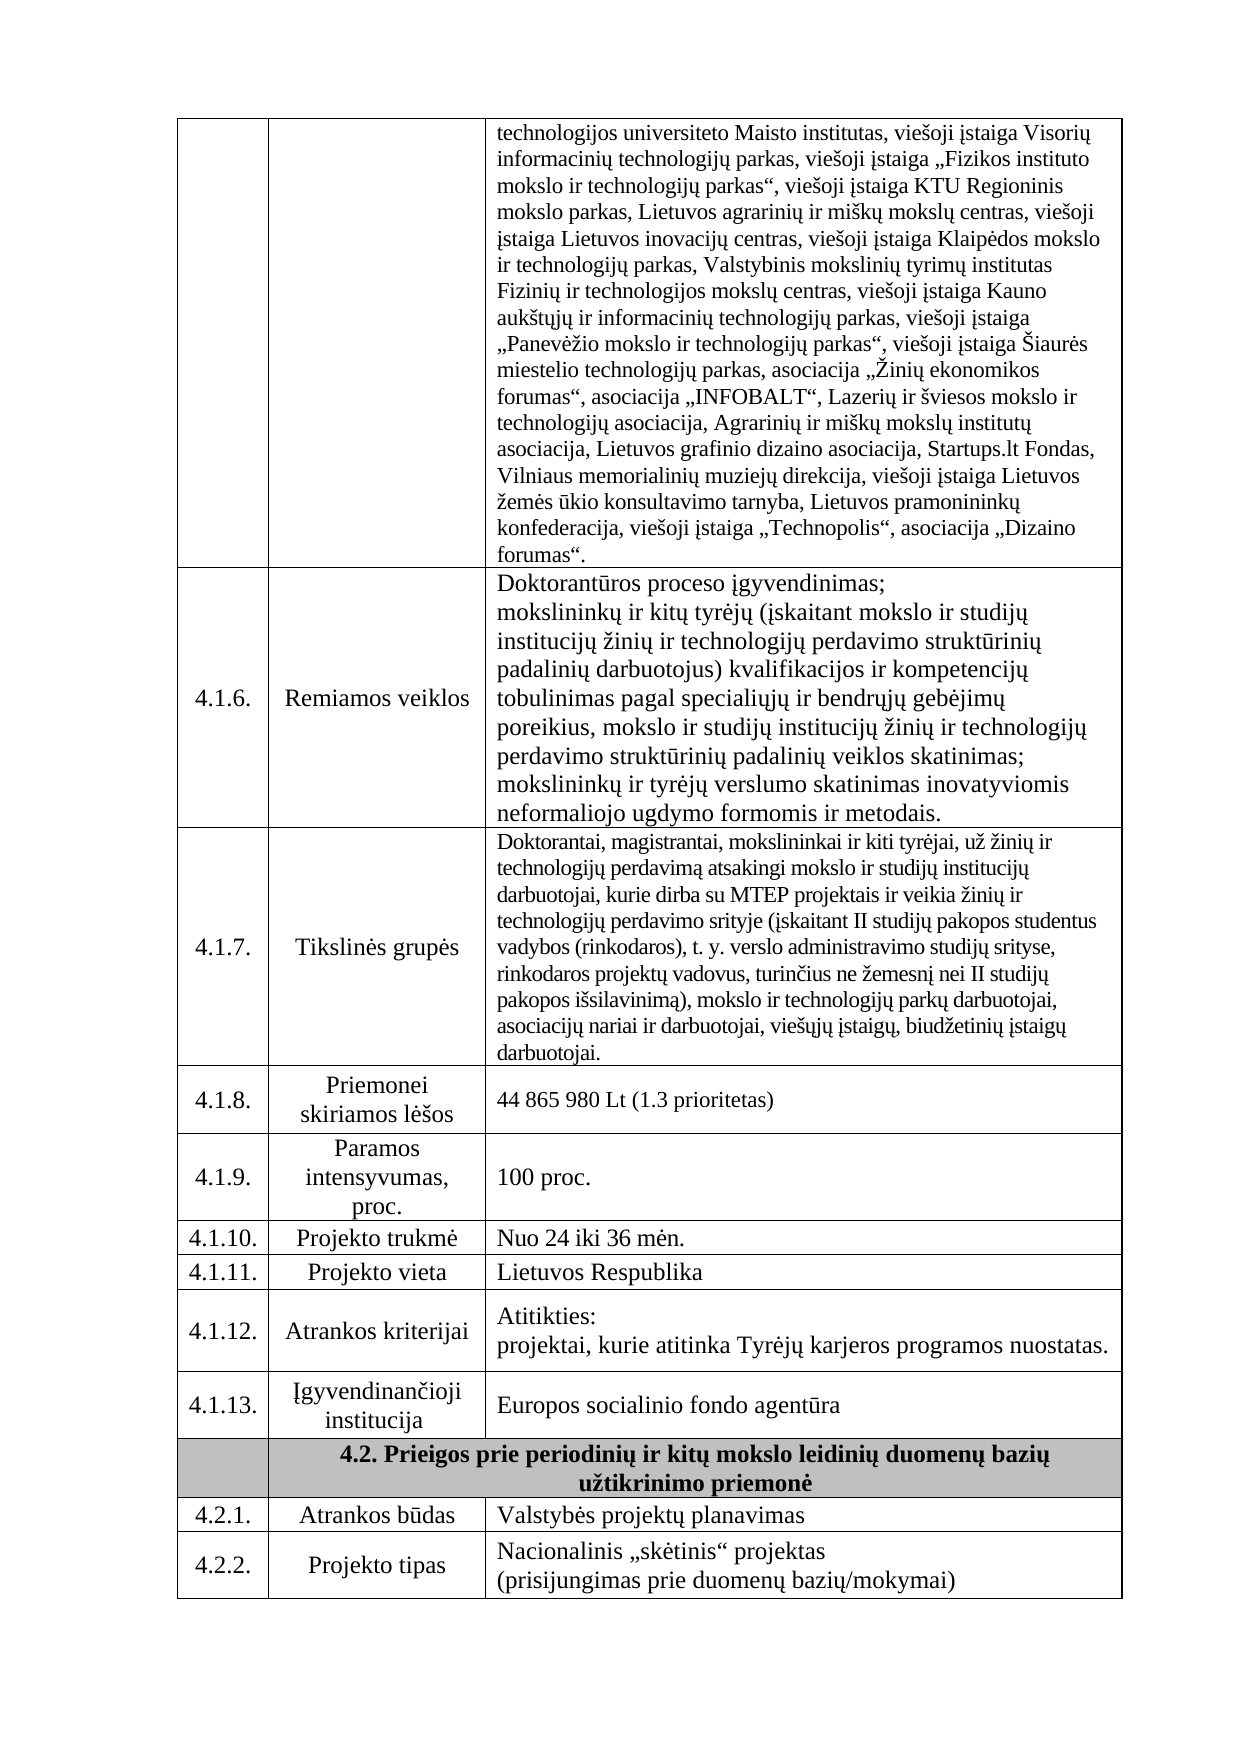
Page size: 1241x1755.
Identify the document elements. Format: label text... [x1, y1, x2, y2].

table_cell 4.1.12. [178, 1290, 268, 1371]
table_cell Projekto vieta [269, 1255, 485, 1288]
table_cell Doktorantai, magistrantai, mokslininkai ir kiti tyrėjai, už žinių ir technologijų perdavimą atsakingi mokslo ir studijų institucijų darbuotojai, kurie dirba su MTEP projektais ir veikia žinių ir technologijų perdavimo srityje (įskaitant II studijų pakopos studentus vadybos (rinkodaros), t. y. verslo administravimo studijų srityse, rinkodaros projektų vadovus, turinčius ne žemesnį nei II studijų pakopos išsilavinimą), mokslo ir technologijų parkų darbuotojai, asociacijų nariai ir darbuotojai, viešųjų įstaigų, biudžetinių įstaigų darbuotojai. [486, 828, 1121, 1065]
table_cell 4.2.1. [178, 1498, 268, 1531]
table_cell Nuo 24 iki 36 mėn. [486, 1221, 1121, 1254]
table_cell 4.1.6. [178, 568, 268, 827]
table_cell Valstybės projektų planavimas [486, 1498, 1121, 1531]
table_cell Atitikties: projektai, kurie atitinka Tyrėjų karjeros programos nuostatas. [486, 1290, 1121, 1371]
table_cell 4.2.2. [178, 1532, 268, 1598]
table_cell Europos socialinio fondo agentūra [486, 1372, 1121, 1438]
table_cell 4.1.10. [178, 1221, 268, 1254]
table_cell Paramos intensyvumas, proc. [269, 1134, 485, 1220]
table_cell [178, 119, 268, 567]
table_cell Projekto tipas [269, 1532, 485, 1598]
table_cell Projekto trukmė [269, 1221, 485, 1254]
table_cell Doktorantūros proceso įgyvendinimas; mokslininkų ir kitų tyrėjų (įskaitant mokslo ir studijų institucijų žinių ir technologijų perdavimo struktūrinių padalinių darbuotojus) kvalifikacijos ir kompetencijų tobulinimas pagal specialiųjų ir bendrųjų gebėjimų poreikius, mokslo ir studijų institucijų žinių ir technologijų perdavimo struktūrinių padalinių veiklos skatinimas; mokslininkų ir tyrėjų verslumo skatinimas inovatyviomis neformaliojo ugdymo formomis ir metodais. [486, 568, 1121, 827]
table_cell Atrankos būdas [269, 1498, 485, 1531]
table_cell 4.1.11. [178, 1255, 268, 1288]
table_cell Remiamos veiklos [269, 568, 485, 827]
table_cell Įgyvendinančioji institucija [269, 1372, 485, 1438]
table_cell 100 proc. [486, 1134, 1121, 1220]
table_cell Atrankos kriterijai [269, 1290, 485, 1371]
table_cell technologijos universiteto Maisto institutas, viešoji įstaiga Visorių informacinių technologijų parkas, viešoji įstaiga „Fizikos instituto mokslo ir technologijų parkas“, viešoji įstaiga KTU Regioninis mokslo parkas, Lietuvos agrarinių ir miškų mokslų centras, viešoji įstaiga Lietuvos inovacijų centras, viešoji įstaiga Klaipėdos mokslo ir technologijų parkas, Valstybinis mokslinių tyrimų institutas Fizinių ir technologijos mokslų centras, viešoji įstaiga Kauno aukštųjų ir informacinių technologijų parkas, viešoji įstaiga „Panevėžio mokslo ir technologijų parkas“, viešoji įstaiga Šiaurės miestelio technologijų parkas, asociacija „Žinių ekonomikos forumas“, asociacija „INFOBALT“, Lazerių ir šviesos mokslo ir technologijų asociacija, Agrarinių ir miškų mokslų institutų asociacija, Lietuvos grafinio dizaino asociacija, Startups.lt Fondas, Vilniaus memorialinių muziejų direkcija, viešoji įstaiga Lietuvos žemės ūkio konsultavimo tarnyba, Lietuvos pramonininkų konfederacija, viešoji įstaiga „Technopolis“, asociacija „Dizaino forumas“. [486, 119, 1121, 567]
table_cell Lietuvos Respublika [486, 1255, 1121, 1288]
table_cell 4.1.9. [178, 1134, 268, 1220]
table_cell 44 865 980 Lt (1.3 prioritetas) [486, 1066, 1121, 1132]
table_cell 4.1.7. [178, 828, 268, 1065]
table_cell Priemonei skiriamos lėšos [269, 1066, 485, 1132]
table_cell Nacionalinis „skėtinis“ projektas (prisijungimas prie duomenų bazių/mokymai) [486, 1532, 1121, 1598]
table_cell 4.1.13. [178, 1372, 268, 1438]
table_cell Tikslinės grupės [269, 828, 485, 1065]
table_cell 4.1.8. [178, 1066, 268, 1132]
table_cell 4.2. Prieigos prie periodinių ir kitų mokslo leidinių duomenų bazių užtikrinimo priemonė [269, 1439, 1121, 1497]
table_cell [269, 119, 485, 567]
table_cell [178, 1439, 268, 1497]
